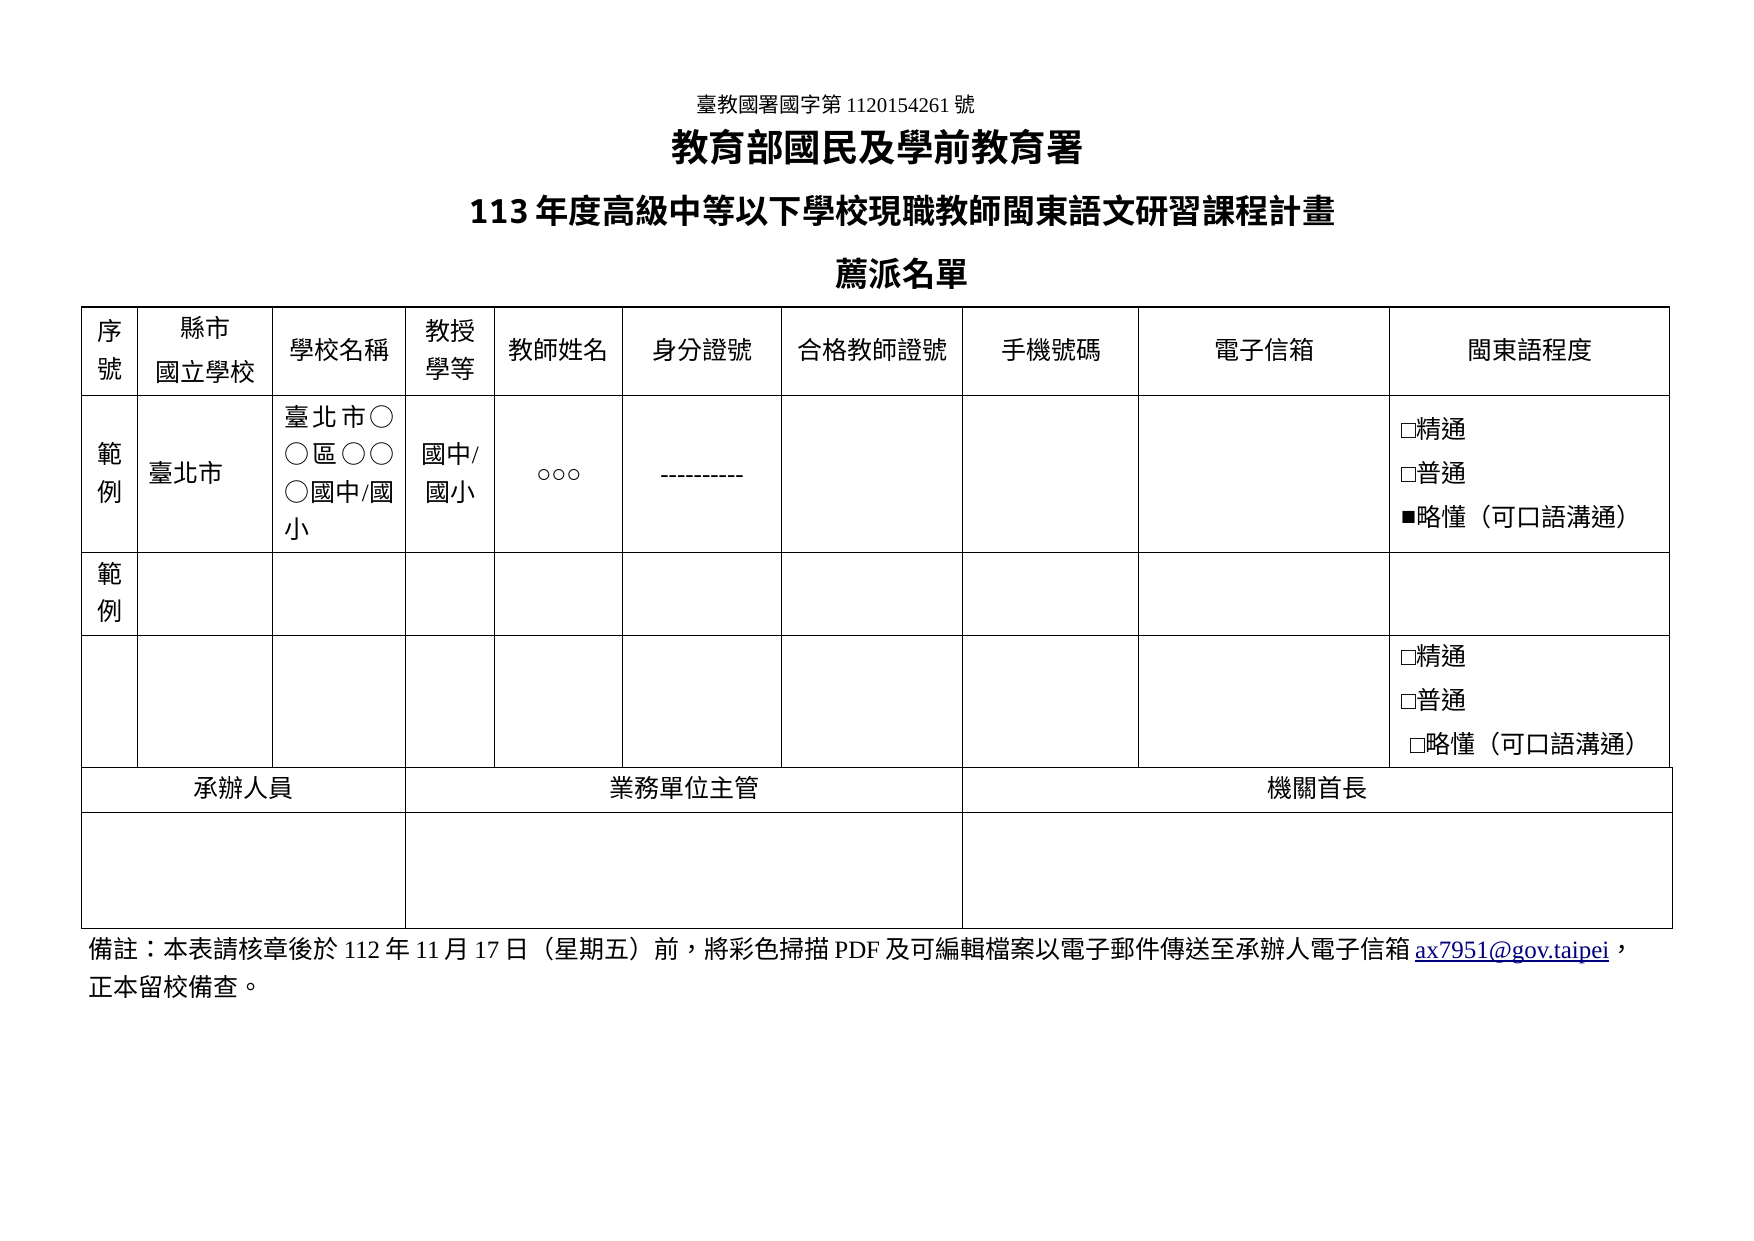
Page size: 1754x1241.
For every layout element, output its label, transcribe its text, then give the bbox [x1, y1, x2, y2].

table_cell [82, 813, 405, 928]
table_header 手機號碼 [963, 308, 1138, 395]
table_cell [495, 553, 622, 634]
table_cell 國中/國小 [406, 396, 494, 552]
table_cell [963, 636, 1138, 767]
table_cell □精通 □普通 ■略懂（可口語溝通） [1390, 396, 1669, 552]
table_cell [623, 636, 781, 767]
table_cell [963, 396, 1138, 552]
table_cell [406, 636, 494, 767]
table_cell [406, 553, 494, 634]
text 備註：本表請核章後於112年11月17日（星期五）前，將彩色掃描PDF及可編輯檔案以電子郵件傳送至承辦人電子信箱ax7951@gov.taipei，正本留校備查。 [88, 929, 1636, 1004]
table_cell [1390, 553, 1669, 634]
table_cell [782, 396, 962, 552]
text 薦派名單 [168, 256, 1636, 294]
table_cell [138, 553, 272, 634]
table_cell □精通 □普通 □略懂（可口語溝通） [1390, 636, 1669, 767]
table_cell [273, 553, 405, 634]
table_cell 臺北市 [138, 396, 272, 552]
table_header 教師姓名 [495, 308, 622, 395]
table_cell [406, 813, 962, 928]
table_cell [623, 553, 781, 634]
table_cell 範例 [82, 553, 137, 634]
table_header 縣市 國立學校 [138, 308, 272, 395]
table_cell 業務單位主管 [406, 768, 962, 812]
table_cell 臺北市○○區○○○國中/國小 [273, 396, 405, 552]
table_cell [963, 553, 1138, 634]
table_header 學校名稱 [273, 308, 405, 395]
table_header 電子信箱 [1139, 308, 1389, 395]
table_cell [82, 636, 137, 767]
table_cell ---------- [623, 396, 781, 552]
table_cell 範例 [82, 396, 137, 552]
table_cell 機關首長 [963, 768, 1672, 812]
table_cell [1139, 636, 1389, 767]
table_cell [138, 636, 272, 767]
table_cell [963, 813, 1672, 928]
table_header 身分證號 [623, 308, 781, 395]
table_cell [782, 636, 962, 767]
table_header 閩東語程度 [1390, 308, 1669, 395]
text 教育部國民及學前教育署 [118, 131, 1636, 169]
table_cell [1139, 396, 1389, 552]
table_header 教授學等 [406, 308, 494, 395]
table_cell [1139, 553, 1389, 634]
table_header 合格教師證號 [782, 308, 962, 395]
text 113年度高級中等以下學校現職教師閩東語文研習課程計畫 [168, 194, 1636, 231]
table_cell [782, 553, 962, 634]
table_header 序號 [82, 308, 137, 395]
table_cell [273, 636, 405, 767]
table_cell 承辦人員 [82, 768, 405, 812]
table_cell [495, 636, 622, 767]
table_cell ○○○ [495, 396, 622, 552]
